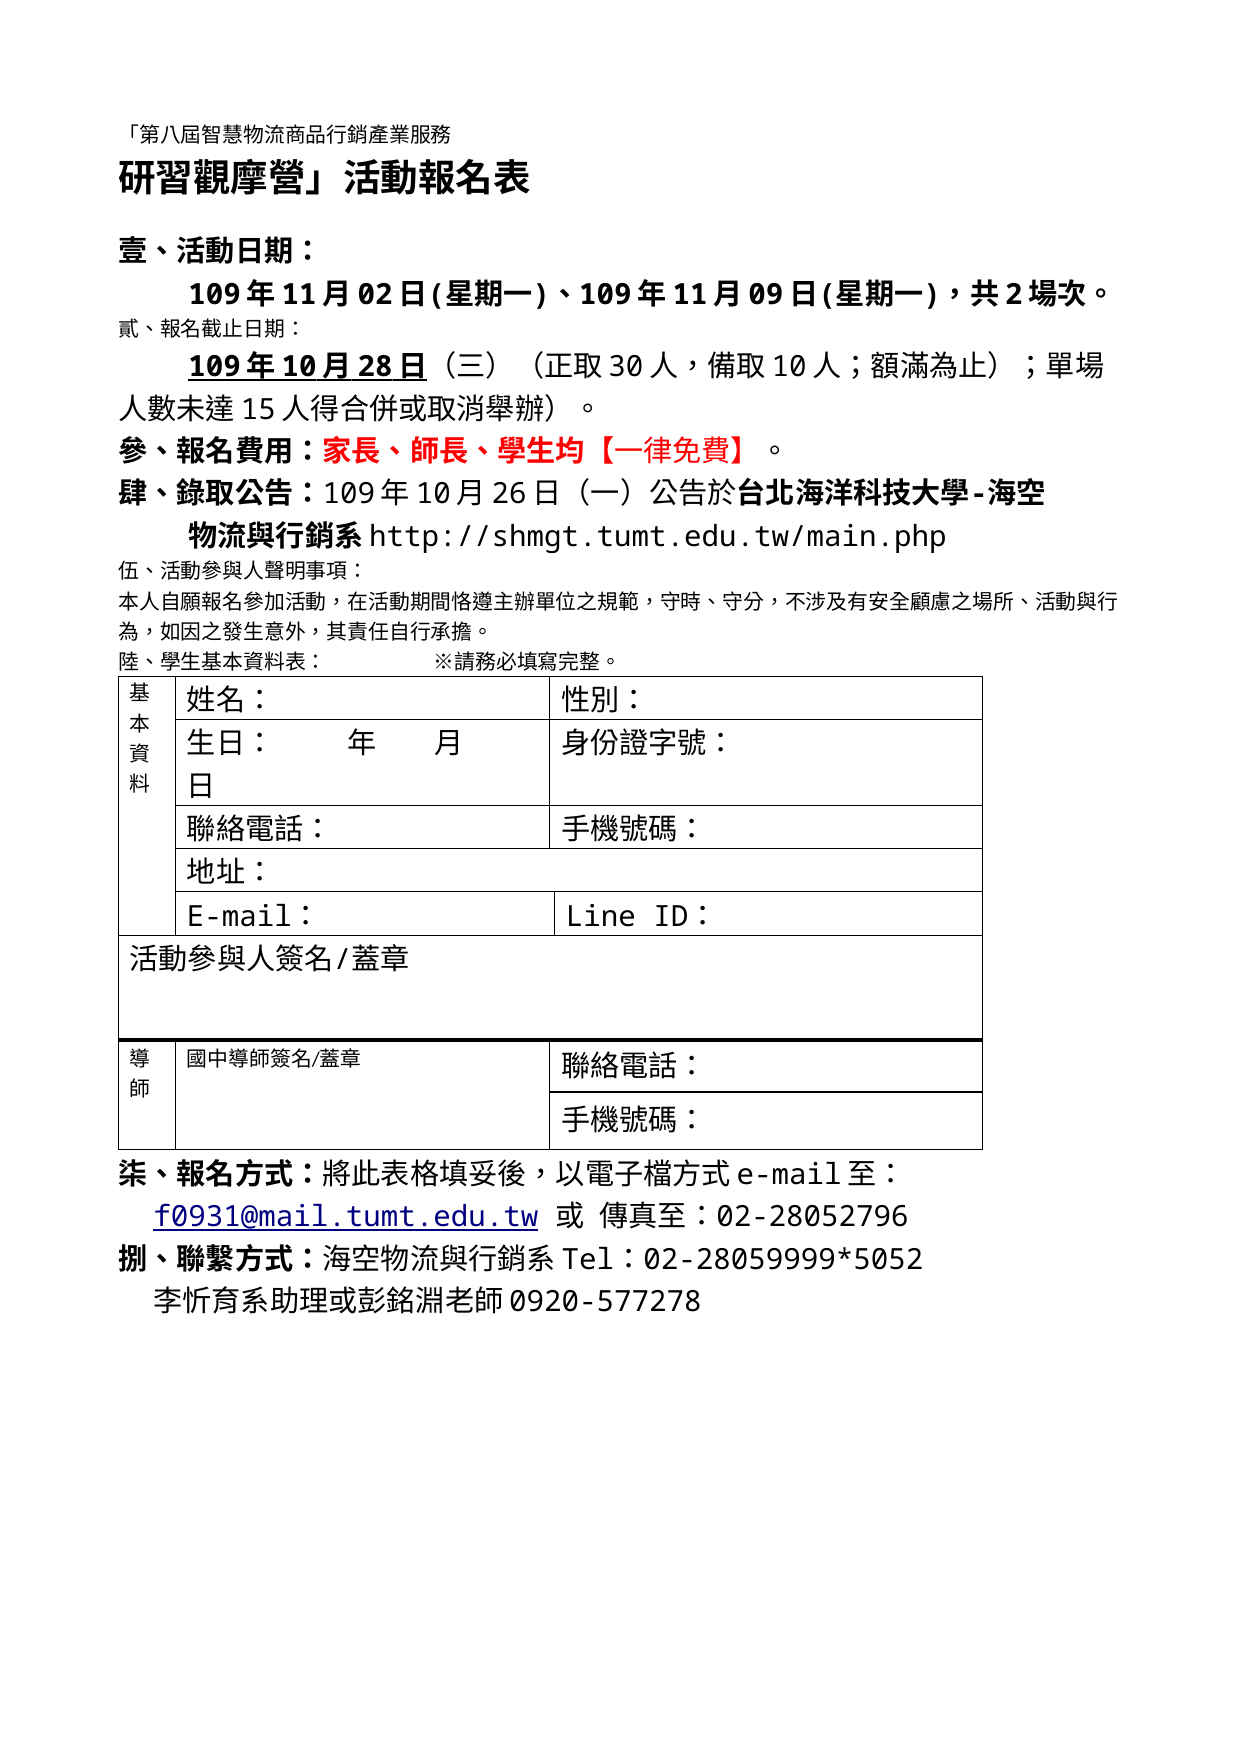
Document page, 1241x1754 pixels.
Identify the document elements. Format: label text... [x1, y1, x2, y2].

table_cell 手機號碼： [550, 806, 982, 848]
table_cell 聯絡電話： [176, 806, 549, 848]
table_cell 地址： [176, 849, 982, 891]
table_cell 聯絡電話： [550, 1042, 982, 1091]
table_cell 活動參與人簽名/蓋章 [119, 936, 982, 1038]
text 本人自願報名參加活動，在活動期間恪遵主辦單位之規範，守時、守分，不涉及有安全顧慮之場所、活動與行為，如因之發生意外，其責任自行承擔。 [118, 585, 1122, 645]
table_cell 手機號碼： [550, 1093, 982, 1149]
table_header 性別： [550, 677, 982, 719]
table_cell 身份證字號： [550, 720, 982, 804]
text 李忻育系助理或彭銘淵老師0920-577278 [118, 1278, 1122, 1320]
text 109年10月28日（三）（正取30人，備取10人；額滿為止）；單場人數未達15人得合併或取消舉辦）。 [118, 343, 1122, 428]
text 物流與行銷系http://shmgt.tumt.edu.tw/main.php [118, 512, 1122, 555]
table_cell Line ID： [555, 892, 982, 935]
text 壹、活動日期： [118, 228, 1122, 270]
table_cell E-mail： [176, 892, 554, 935]
text 109年11月02日(星期一)、109年11月09日(星期一)，共2場次。 [118, 270, 1122, 313]
table_cell 導師 [119, 1042, 175, 1149]
text 貳、報名截止日期： [118, 313, 1122, 343]
text 陸、學生基本資料表： ※請務必填寫完整。 [118, 645, 1122, 676]
table_cell 生日： 年 月 日 [176, 720, 549, 804]
table_header 基 本 資 料 [119, 677, 175, 935]
text 捌、聯繫方式：海空物流與行銷系Tel：02-28059999*5052 [118, 1235, 1122, 1278]
text f0931@mail.tumt.edu.tw 或 傳真至：02-28052796 [118, 1193, 1122, 1235]
text 「第八屆智慧物流商品行銷產業服務 [118, 118, 1122, 148]
table_header 姓名： [176, 677, 549, 719]
text 肆、錄取公告：109年10月26日（一）公告於台北海洋科技大學-海空 [118, 470, 1122, 512]
text 研習觀摩營」活動報名表 [118, 148, 1122, 203]
table_cell 國中導師簽名/蓋章 [176, 1042, 549, 1149]
text 參、報名費用：家長、師長、學生均【一律免費】。 [118, 428, 1122, 470]
text 柒、報名方式：將此表格填妥後，以電子檔方式e-mail至： [118, 1150, 1122, 1193]
text 伍、活動參與人聲明事項： [118, 555, 1122, 585]
